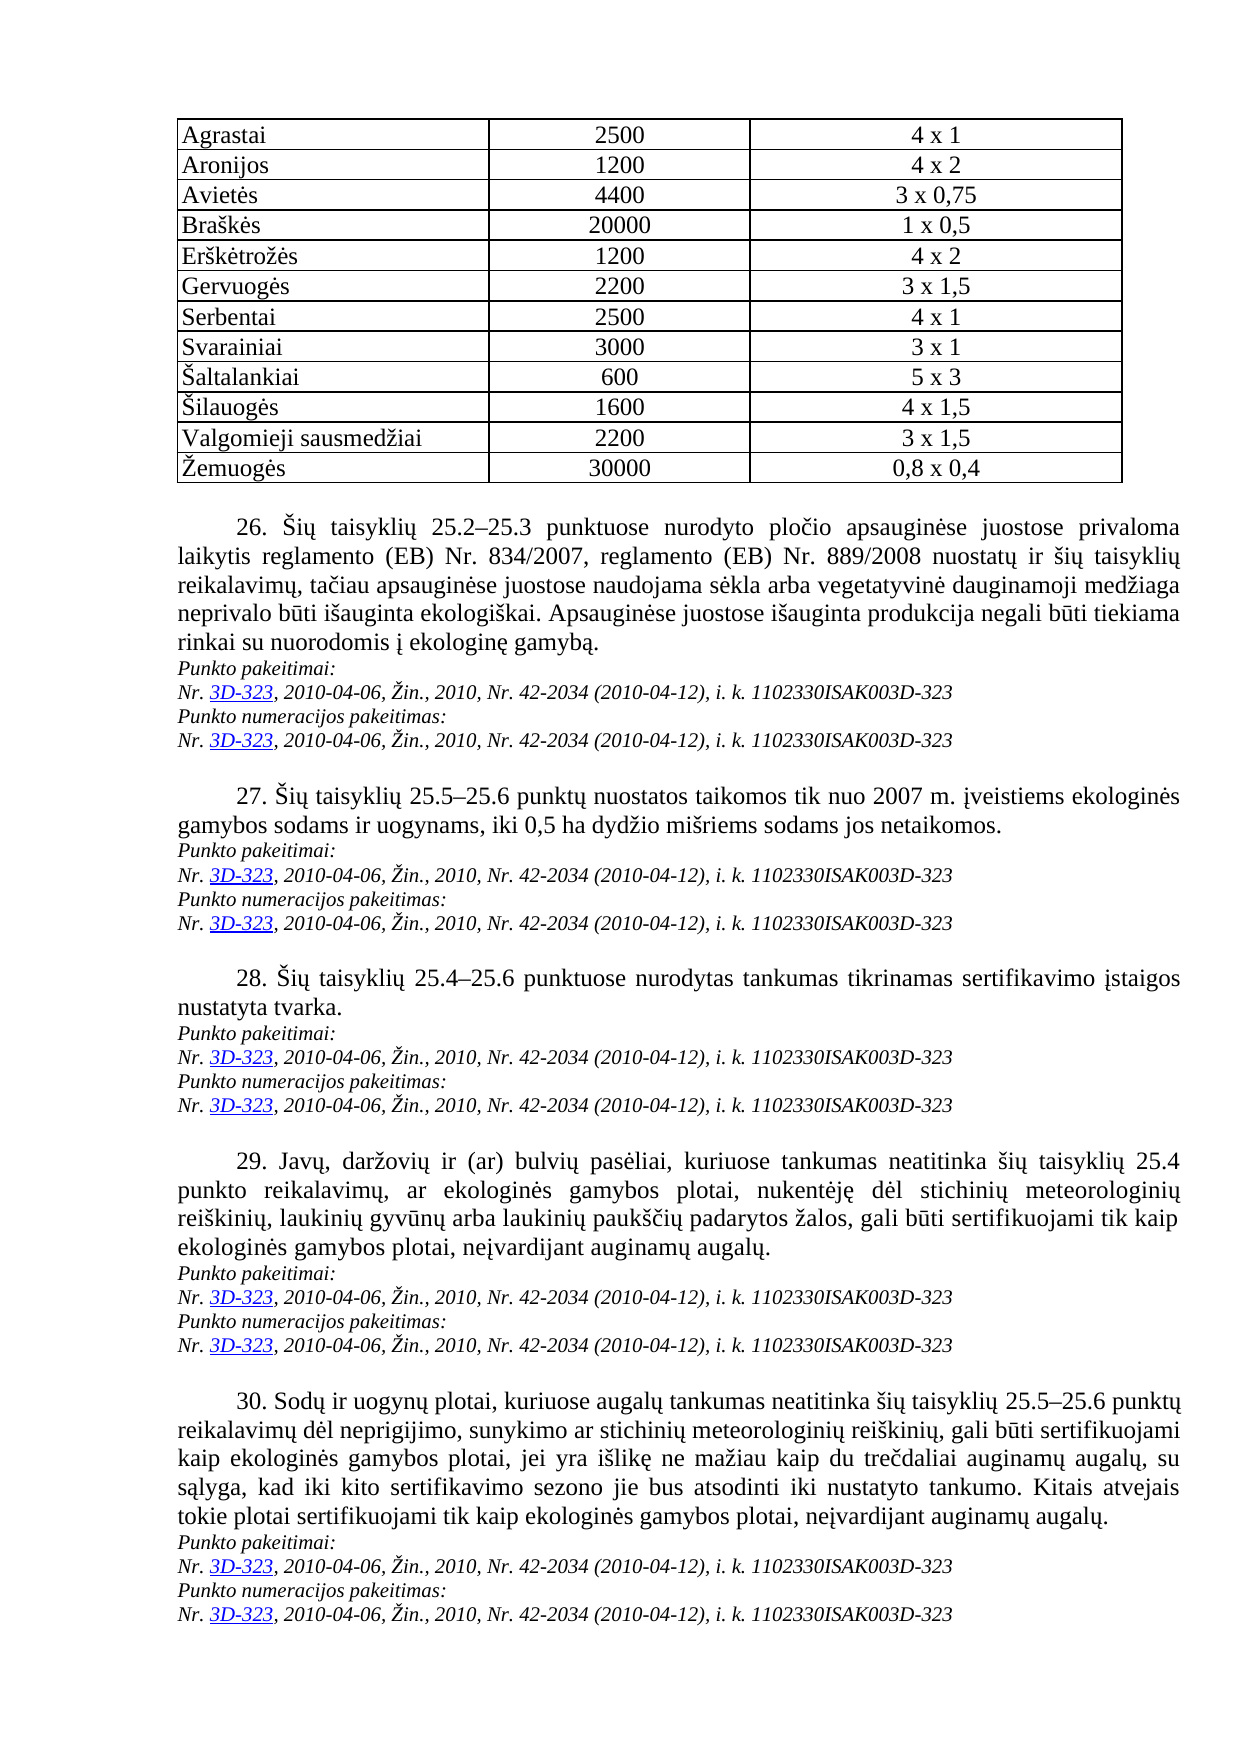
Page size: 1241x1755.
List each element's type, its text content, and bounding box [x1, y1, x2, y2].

table_cell 3 x 1 [751, 332, 1121, 361]
text Punkto pakeitimai: [177, 838, 1181, 862]
text Punkto pakeitimai: [177, 1530, 1181, 1554]
table_cell 3000 [490, 332, 749, 361]
table_cell 2500 [490, 120, 749, 148]
table_cell 3 x 1,5 [751, 271, 1121, 300]
table_cell 4 x 1 [751, 120, 1121, 148]
table_cell 600 [490, 362, 749, 391]
table_cell Svarainiai [178, 332, 488, 361]
table_cell 2500 [490, 302, 749, 330]
text Nr. 3D-323, 2010-04-06, Žin., 2010, Nr. 42-2034 (2010-04-12), i. k. 1102330ISAK003D-323 [177, 1285, 1181, 1309]
table_cell Žemuogės [178, 453, 488, 482]
table_cell 1600 [490, 393, 749, 421]
table_cell Serbentai [178, 302, 488, 330]
table_cell Valgomieji sausmedžiai [178, 423, 488, 452]
text Nr. 3D-323, 2010-04-06, Žin., 2010, Nr. 42-2034 (2010-04-12), i. k. 1102330ISAK003D-323 [177, 1333, 1181, 1357]
table_cell 0,8 x 0,4 [751, 453, 1121, 482]
table_cell 3 x 1,5 [751, 423, 1121, 452]
text 27. Šių taisyklių 25.5–25.6 punktų nuostatos taikomos tik nuo 2007 m. įveistiems ekologinės gamybos sodams ir uogynams, iki 0,5 ha dydžio mišriems sodams jos netaikomos. [177, 781, 1181, 838]
text Nr. 3D-323, 2010-04-06, Žin., 2010, Nr. 42-2034 (2010-04-12), i. k. 1102330ISAK003D-323 [177, 911, 1181, 935]
text Punkto numeracijos pakeitimas: [177, 1578, 1181, 1602]
table_cell 5 x 3 [751, 362, 1121, 391]
text Nr. 3D-323, 2010-04-06, Žin., 2010, Nr. 42-2034 (2010-04-12), i. k. 1102330ISAK003D-323 [177, 680, 1181, 704]
text 28. Šių taisyklių 25.4–25.6 punktuose nurodytas tankumas tikrinamas sertifikavimo įstaigos nustatyta tvarka. [177, 963, 1181, 1021]
text Punkto numeracijos pakeitimas: [177, 704, 1181, 728]
table_cell Braškės [178, 211, 488, 239]
table_cell 20000 [490, 211, 749, 239]
table_cell 1 x 0,5 [751, 211, 1121, 239]
table_cell 4 x 1,5 [751, 393, 1121, 421]
text Punkto numeracijos pakeitimas: [177, 1309, 1181, 1333]
text Nr. 3D-323, 2010-04-06, Žin., 2010, Nr. 42-2034 (2010-04-12), i. k. 1102330ISAK003D-323 [177, 728, 1181, 752]
text Nr. 3D-323, 2010-04-06, Žin., 2010, Nr. 42-2034 (2010-04-12), i. k. 1102330ISAK003D-323 [177, 1045, 1181, 1069]
table_cell 4400 [490, 180, 749, 209]
text Nr. 3D-323, 2010-04-06, Žin., 2010, Nr. 42-2034 (2010-04-12), i. k. 1102330ISAK003D-323 [177, 862, 1181, 887]
text Punkto numeracijos pakeitimas: [177, 887, 1181, 911]
text 26. Šių taisyklių 25.2–25.3 punktuose nurodyto pločio apsauginėse juostose privaloma laikytis reglamento (EB) Nr. 834/2007, reglamento (EB) Nr. 889/2008 nuostatų ir šių taisyklių reikalavimų, tačiau apsauginėse juostose naudojama sėkla arba vegetatyvinė dauginamoji medžiaga neprivalo būti išauginta ekologiškai. Apsauginėse juostose išauginta produkcija negali būti tiekiama rinkai su nuorodomis į ekologinę gamybą. [177, 512, 1181, 656]
table_cell 4 x 2 [751, 150, 1121, 179]
table_cell Erškėtrožės [178, 241, 488, 270]
table_cell 3 x 0,75 [751, 180, 1121, 209]
text Nr. 3D-323, 2010-04-06, Žin., 2010, Nr. 42-2034 (2010-04-12), i. k. 1102330ISAK003D-323 [177, 1602, 1181, 1626]
table_cell 2200 [490, 423, 749, 452]
table_cell Šilauogės [178, 393, 488, 421]
table_cell 4 x 1 [751, 302, 1121, 330]
text 30. Sodų ir uogynų plotai, kuriuose augalų tankumas neatitinka šių taisyklių 25.5–25.6 punktų reikalavimų dėl neprigijimo, sunykimo ar stichinių meteorologinių reiškinių, gali būti sertifikuojami kaip ekologinės gamybos plotai, jei yra išlikę ne mažiau kaip du trečdaliai auginamų augalų, su sąlyga, kad iki kito sertifikavimo sezono jie bus atsodinti iki nustatyto tankumo. Kitais atvejais tokie plotai sertifikuojami tik kaip ekologinės gamybos plotai, neįvardijant auginamų augalų. [177, 1386, 1181, 1530]
table_cell Aronijos [178, 150, 488, 179]
text Nr. 3D-323, 2010-04-06, Žin., 2010, Nr. 42-2034 (2010-04-12), i. k. 1102330ISAK003D-323 [177, 1554, 1181, 1578]
text Punkto pakeitimai: [177, 1021, 1181, 1045]
table_cell Agrastai [178, 120, 488, 148]
text Punkto pakeitimai: [177, 1261, 1181, 1285]
table_cell Gervuogės [178, 271, 488, 300]
table_cell 2200 [490, 271, 749, 300]
table_cell 1200 [490, 241, 749, 270]
table_cell 30000 [490, 453, 749, 482]
table_cell 1200 [490, 150, 749, 179]
text 29. Javų, daržovių ir (ar) bulvių pasėliai, kuriuose tankumas neatitinka šių taisyklių 25.4 punkto reikalavimų, ar ekologinės gamybos plotai, nukentėję dėl stichinių meteorologinių reiškinių, laukinių gyvūnų arba laukinių paukščių padarytos žalos, gali būti sertifikuojami tik kaip ekologinės gamybos plotai, neįvardijant auginamų augalų. [177, 1146, 1181, 1261]
table_cell Avietės [178, 180, 488, 209]
text Nr. 3D-323, 2010-04-06, Žin., 2010, Nr. 42-2034 (2010-04-12), i. k. 1102330ISAK003D-323 [177, 1093, 1181, 1117]
text Punkto numeracijos pakeitimas: [177, 1069, 1181, 1093]
table_cell 4 x 2 [751, 241, 1121, 270]
table_cell Šaltalankiai [178, 362, 488, 391]
text Punkto pakeitimai: [177, 656, 1181, 680]
